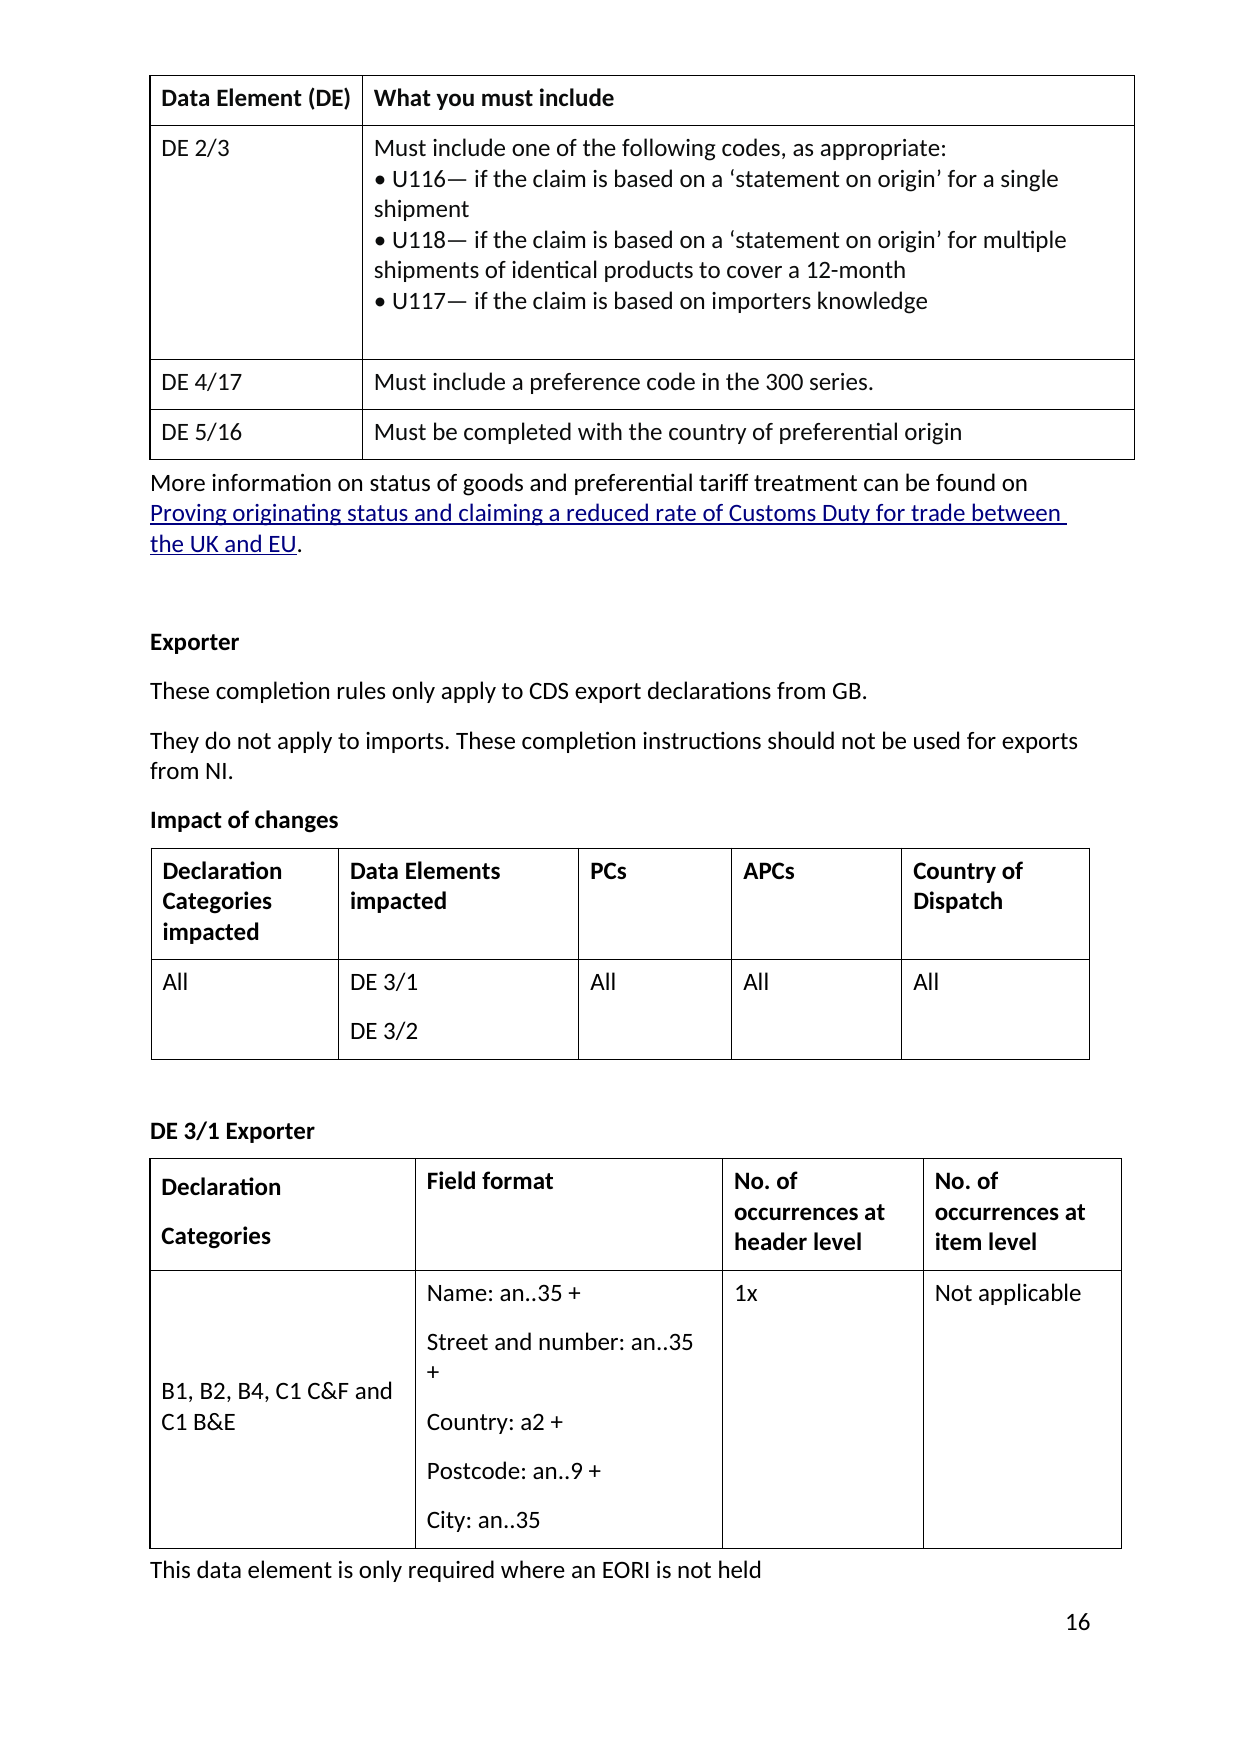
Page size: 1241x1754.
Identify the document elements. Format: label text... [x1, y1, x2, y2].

table_cell Must include one of the following codes, as appropriate: • U116— if the claim is based on a ‘statement on origin’ for a single shipment • U118— if the claim is based on a ‘statement on origin’ for multiple shipments of identical products to cover a 12-month • U117— if the claim is based on importers knowledge [363, 126, 1134, 359]
text More information on status of goods and preferential tariff treatment can be found on Proving originating status and claiming a reduced rate of Customs Duty for trade between the UK and EU. [150, 467, 1090, 558]
table_cell B1, B2, B4, C1 C&F and C1 B&E [151, 1271, 415, 1547]
table_header PCs [579, 849, 731, 959]
table_cell All [732, 960, 901, 1058]
table_cell Must be completed with the country of preferential origin [363, 410, 1134, 459]
table_cell Must include a preference code in the 300 series. [363, 360, 1134, 409]
text They do not apply to imports. These completion instructions should not be used for exports from NI. [150, 725, 1090, 786]
table_header APCs [732, 849, 901, 959]
table_cell DE 4/17 [151, 360, 362, 409]
table_cell Name: an..35 + Street and number: an..35 + Country: a2 + Postcode: an..9 + City: an..35 [416, 1271, 722, 1547]
table_cell 1x [723, 1271, 923, 1547]
table_header What you must include [363, 76, 1134, 125]
table_header Country of Dispatch [902, 849, 1089, 959]
table_header Data Elements impacted [339, 849, 578, 959]
table_cell All [902, 960, 1089, 1058]
table_header Declaration Categories [151, 1159, 415, 1269]
text These completion rules only apply to CDS export declarations from GB. [150, 676, 1090, 706]
table_cell All [579, 960, 731, 1058]
table_cell All [152, 960, 338, 1058]
subtitle Exporter [150, 626, 1090, 657]
table_cell Not applicable [924, 1271, 1121, 1547]
table_cell DE 5/16 [151, 410, 362, 459]
table_header Declaration Categories impacted [152, 849, 338, 959]
table_cell DE 3/1 DE 3/2 [339, 960, 578, 1058]
table_cell DE 2/3 [151, 126, 362, 359]
table_header Data Element (DE) [151, 76, 362, 125]
text This data element is only required where an EORI is not held [150, 1555, 1090, 1585]
subtitle DE 3/1 Exporter [150, 1115, 1090, 1146]
subtitle Impact of changes [150, 804, 1090, 835]
table_header Field format [416, 1159, 722, 1269]
table_header No. of occurrences at item level [924, 1159, 1121, 1269]
table_header No. of occurrences at header level [723, 1159, 923, 1269]
